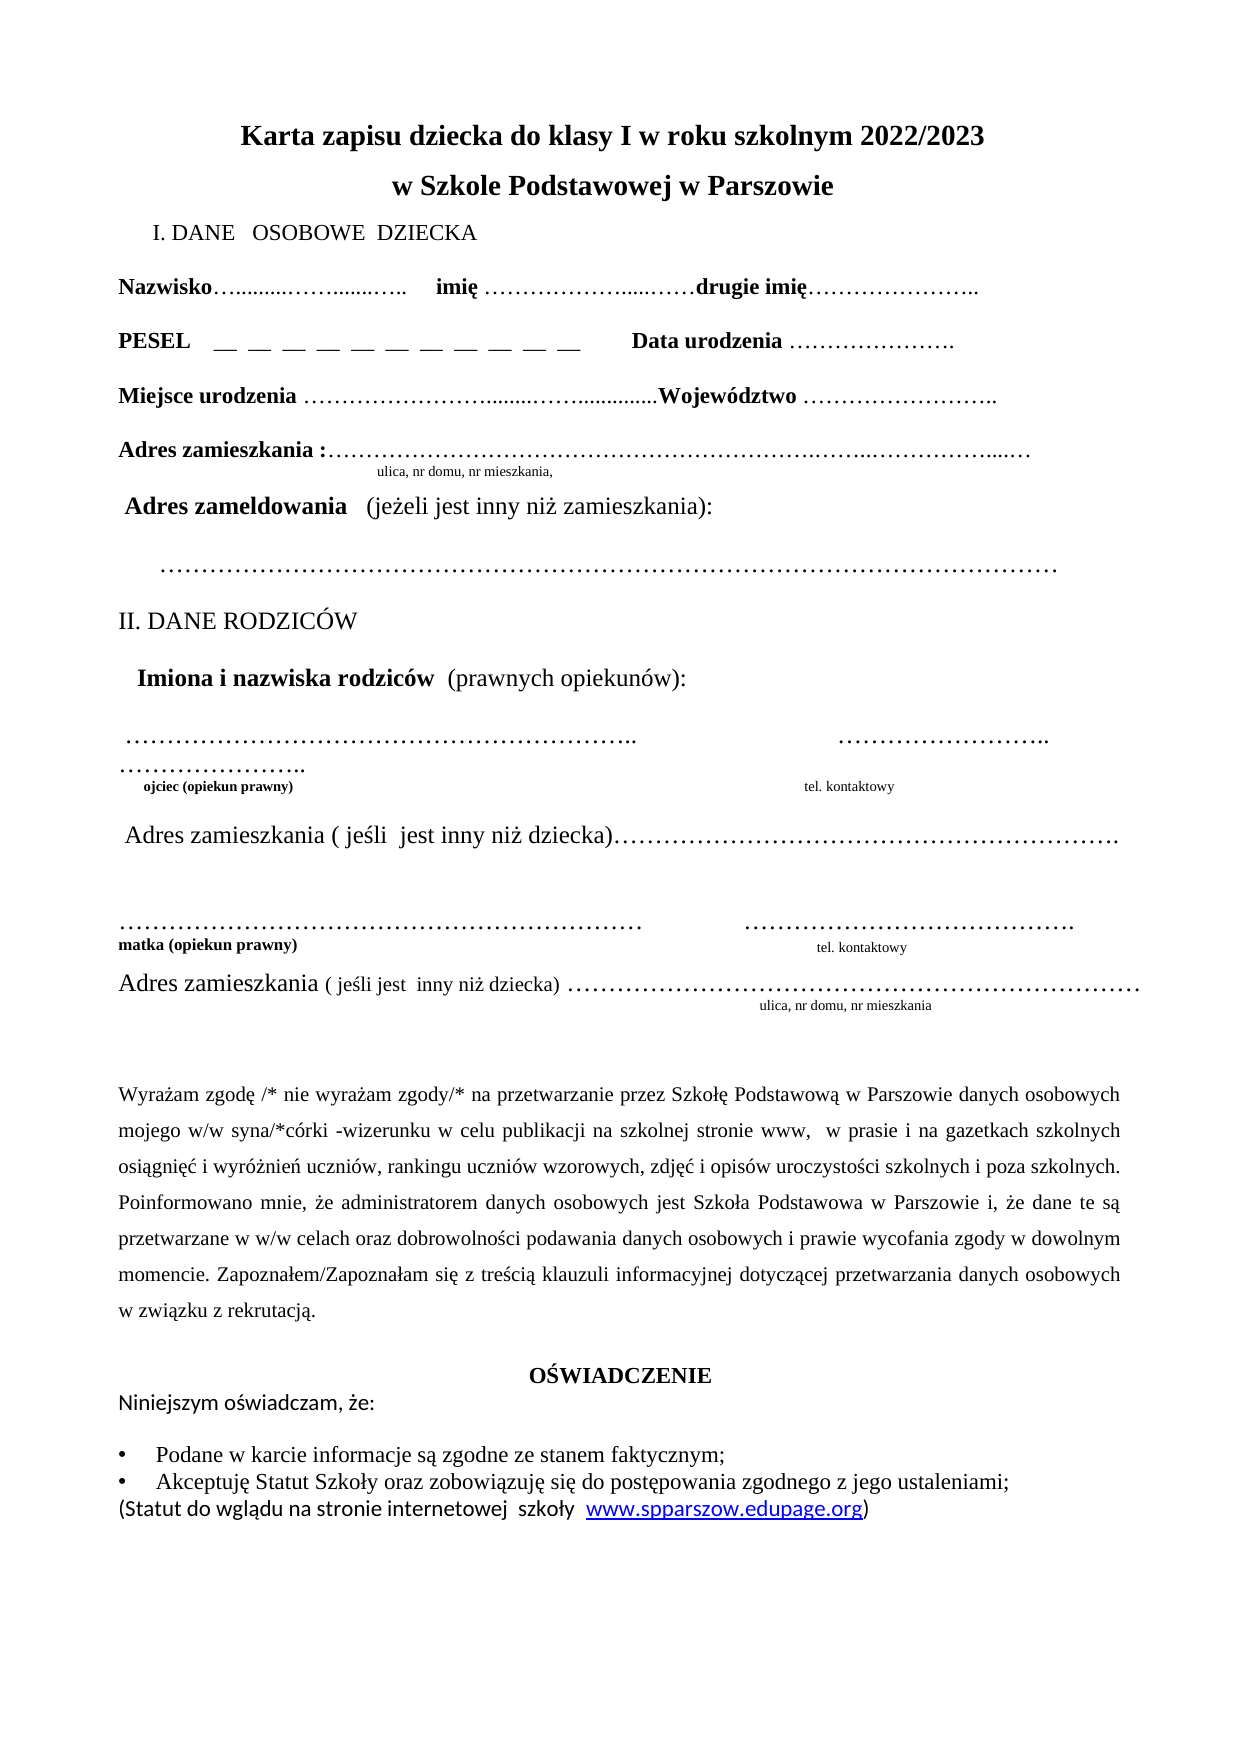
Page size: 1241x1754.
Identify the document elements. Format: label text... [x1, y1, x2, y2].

text …………………………………………………….. ……………………..………………….. [118, 720, 1211, 777]
text (Statut do wglądu na stronie internetowej szkoły www.spparszow.edupage.org) [118, 1494, 1122, 1522]
text ……………………………………………………… …………………………………. [118, 906, 1211, 935]
list Podane w karcie informacje są zgodne ze stanem faktycznym; [81, 1442, 1122, 1468]
text Adres zameldowania (jeżeli jest inny niż zamieszkania): [118, 491, 1211, 520]
text ……………………………………………………………………………………………… [15, 549, 1211, 578]
text Imiona i nazwiska rodziców (prawnych opiekunów): [118, 663, 1211, 692]
text Miejsce urodzenia ……………………........……..............Województwo …………………….. [118, 382, 1211, 408]
text PESEL __ __ __ __ __ __ __ __ __ __ __ Data urodzenia …………………. [118, 327, 1211, 354]
text Adres zamieszkania ( jeśli jest inny niż dziecka)……………………………………………………. [118, 821, 1211, 849]
text I. DANE OSOBOWE DZIECKA [118, 219, 1211, 245]
text Nazwisko….........…….......….. imię ……………….....……drugie imię………………….. [118, 273, 1211, 299]
text Adres zamieszkania :……………………………………………………….……..……………....… [118, 436, 1211, 463]
text ojciec (opiekun prawny) tel. kontaktowy [118, 777, 1211, 806]
text matka (opiekun prawny) tel. kontaktowy [118, 935, 1211, 968]
text w Szkole Podstawowej w Parszowie [15, 168, 1211, 202]
text ulica, nr domu, nr mieszkania, [15, 463, 1211, 491]
list Akceptuję Statut Szkoły oraz zobowiązuję się do postępowania zgodnego z jego ustaleniami; [81, 1468, 1122, 1494]
text Adres zamieszkania ( jeśli jest inny niż dziecka) …………………………………………………………… [118, 968, 1211, 997]
text OŚWIADCZENIE [118, 1362, 1122, 1388]
text II. DANE RODZICÓW [118, 606, 1211, 635]
text Niniejszym oświadczam, że: [118, 1388, 1122, 1417]
text ulica, nr domu, nr mieszkania [118, 997, 1211, 1026]
text Karta zapisu dziecka do klasy I w roku szkolnym 2022/2023 [15, 118, 1211, 152]
text Wyrażam zgodę /* nie wyrażam zgody/* na przetwarzanie przez Szkołę Podstawową w Parszowie danych osobowych mojego w/w syna/*córki -wizerunku w celu publikacji na szkolnej stronie www, w prasie i na gazetkach szkolnych osiągnięć i wyróżnień uczniów, rankingu uczniów wzorowych, zdjęć i opisów uroczystości szkolnych i poza szkolnych. Poinformowano mnie, że administratorem danych osobowych jest Szkoła Podstawowa w Parszowie i, że dane te są przetwarzane w w/w celach oraz dobrowolności podawania danych osobowych i prawie wycofania zgody w dowolnym momencie. Zapoznałem/Zapoznałam się z treścią klauzuli informacyjnej dotyczącej przetwarzania danych osobowych w związku z rekrutacją. [118, 1082, 1122, 1322]
